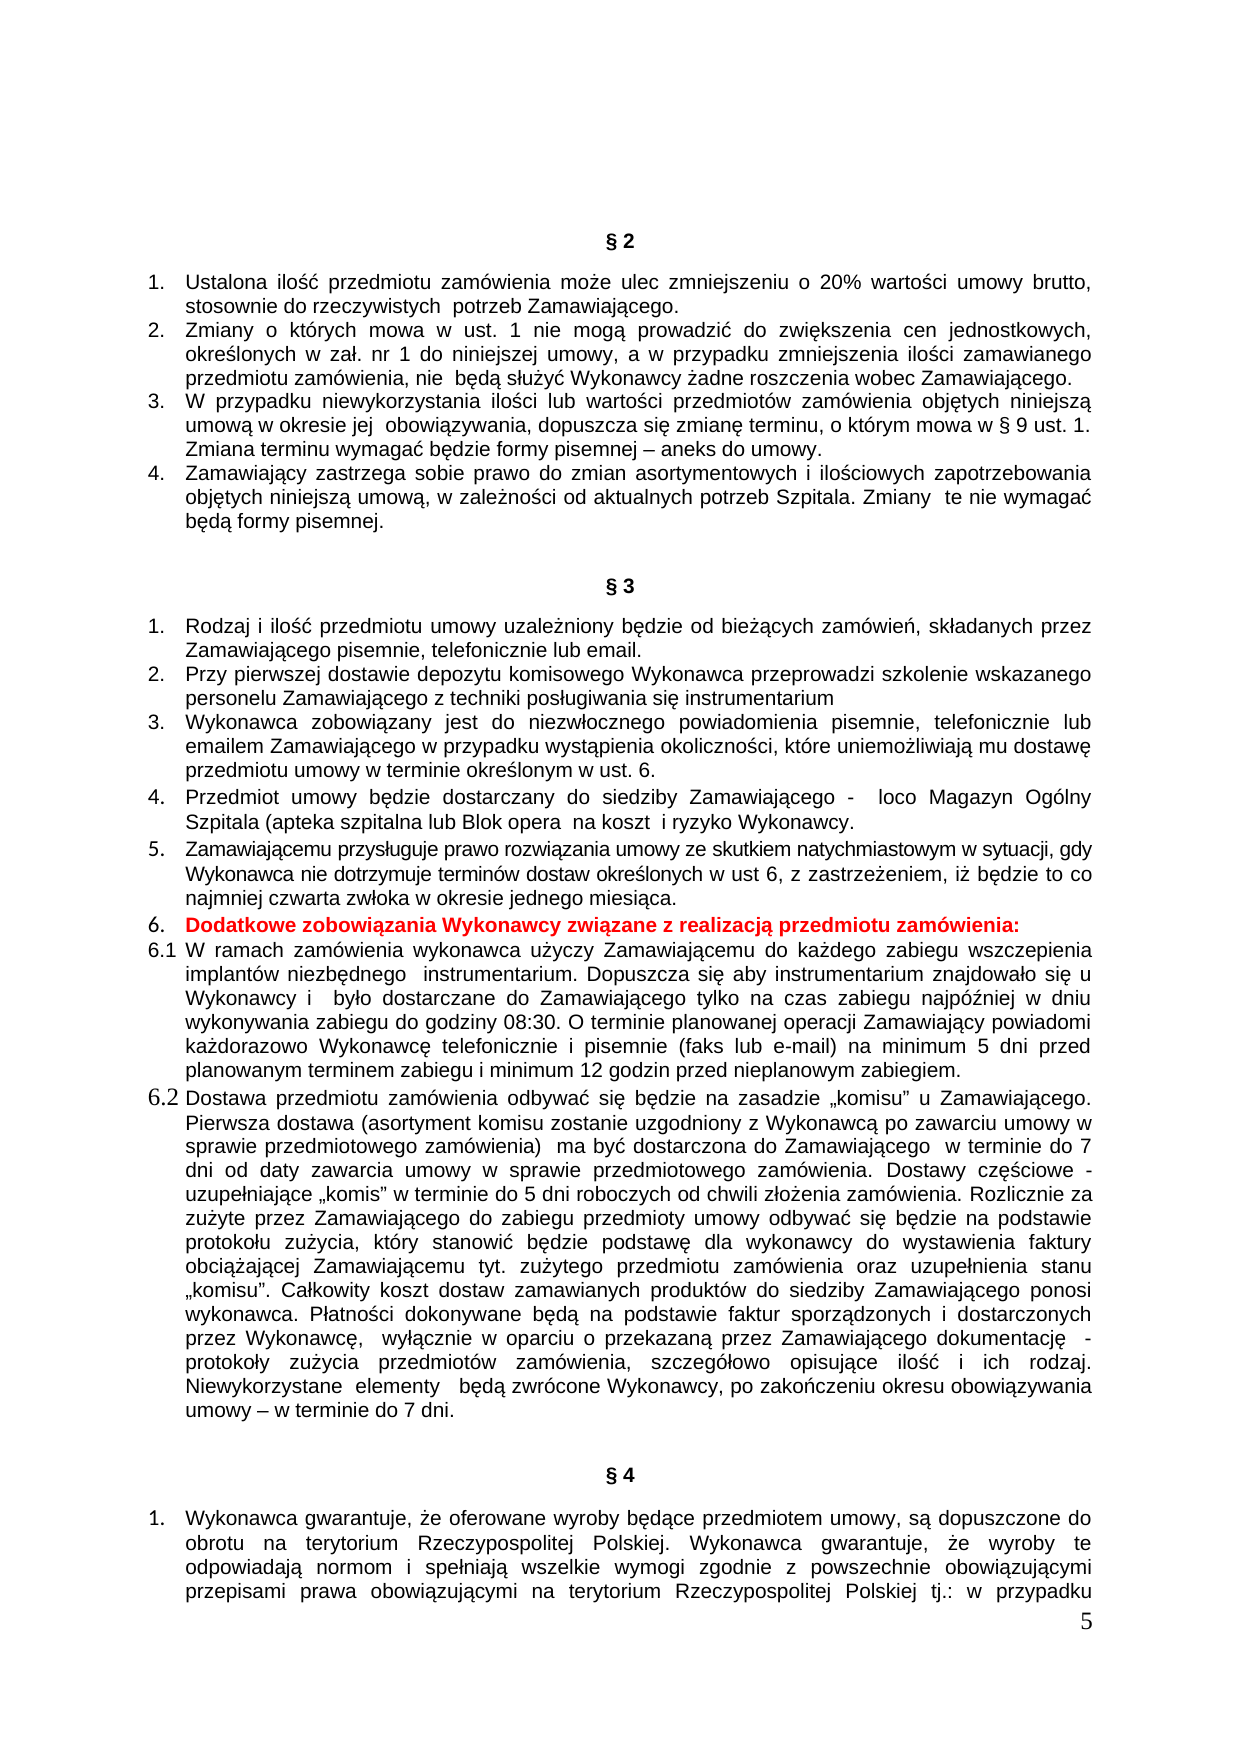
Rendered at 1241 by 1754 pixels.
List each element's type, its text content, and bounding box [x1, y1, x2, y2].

list Dostawa przedmiotu zamówienia odbywać się będzie na zasadzie „komisu” u Zamawiającego. Pierwsza dostawa (asortyment komisu zostanie uzgodniony z Wykonawcą po zawarciu umowy w sprawie przedmiotowego zamówienia) ma być dostarczona do Zamawiającego w terminie do 7 dni od daty zawarcia umowy w sprawie przedmiotowego zamówienia. Dostawy częściowe - uzupełniające „komis” w terminie do 5 dni roboczych od chwili złożenia zamówienia. Rozlicznie za zużyte przez Zamawiającego do zabiegu przedmioty umowy odbywać się będzie na podstawie protokołu zużycia, który stanowić będzie podstawę dla wykonawcy do wystawienia faktury obciążającej Zamawiającemu tyt. zużytego przedmiotu zamówienia oraz uzupełnienia stanu „komisu”. Całkowity koszt dostaw zamawianych produktów do siedziby Zamawiającego ponosi wykonawca. Płatności dokonywane będą na podstawie faktur sporządzonych i dostarczonych przez Wykonawcę, wyłącznie w oparciu o przekazaną przez Zamawiającego dokumentację - protokoły zużycia przedmiotów zamówienia, szczegółowo opisujące ilość i ich rodzaj. Niewykorzystane elementy będą zwrócone Wykonawcy, po zakończeniu okresu obowiązywania umowy – w terminie do 7 dni. [148, 1082, 1093, 1422]
list Zmiany o których mowa w ust. 1 nie mogą prowadzić do zwiększenia cen jednostkowych, określonych w zał. nr 1 do niniejszej umowy, a w przypadku zmniejszenia ilości zamawianego przedmiotu zamówienia, nie będą służyć Wykonawcy żadne roszczenia wobec Zamawiającego. [148, 317, 1093, 389]
list Wykonawca gwarantuje, że oferowane wyroby będące przedmiotem umowy, są dopuszczone do obrotu na terytorium Rzeczypospolitej Polskiej. Wykonawca gwarantuje, że wyroby te odpowiadają normom i spełniają wszelkie wymogi zgodnie z powszechnie obowiązującymi przepisami prawa obowiązującymi na terytorium Rzeczypospolitej Polskiej tj.: w przypadku [148, 1503, 1093, 1603]
list Dodatkowe zobowiązania Wykonawcy związane z realizacją przedmiotu zamówienia: [148, 910, 1093, 938]
text § 2 [148, 229, 1093, 253]
list W ramach zamówienia wykonawca użyczy Zamawiającemu do każdego zabiegu wszczepienia implantów niezbędnego instrumentarium. Dopuszcza się aby instrumentarium znajdowało się u Wykonawcy i było dostarczane do Zamawiającego tylko na czas zabiegu najpóźniej w dniu wykonywania zabiegu do godziny 08:30. O terminie planowanej operacji Zamawiający powiadomi każdorazowo Wykonawcę telefonicznie i pisemnie (faks lub e-mail) na minimum 5 dni przed planowanym terminem zabiegu i minimum 12 godzin przed nieplanowym zabiegiem. [148, 938, 1093, 1082]
list Ustalona ilość przedmiotu zamówienia może ulec zmniejszeniu o 20% wartości umowy brutto, stosownie do rzeczywistych potrzeb Zamawiającego. [148, 269, 1093, 317]
text § 3 [148, 574, 1093, 598]
list Wykonawca zobowiązany jest do niezwłocznego powiadomienia pisemnie, telefonicznie lub emailem Zamawiającego w przypadku wystąpienia okoliczności, które uniemożliwiają mu dostawę przedmiotu umowy w terminie określonym w ust. 6. [148, 710, 1093, 782]
text § 4 [148, 1462, 1093, 1486]
list Rodzaj i ilość przedmiotu umowy uzależniony będzie od bieżących zamówień, składanych przez Zamawiającego pisemnie, telefonicznie lub email. [148, 614, 1093, 662]
list W przypadku niewykorzystania ilości lub wartości przedmiotów zamówienia objętych niniejszą umową w okresie jej obowiązywania, dopuszcza się zmianę terminu, o którym mowa w § 9 ust. 1. Zmiana terminu wymagać będzie formy pisemnej – aneks do umowy. [148, 389, 1093, 461]
list Przedmiot umowy będzie dostarczany do siedziby Zamawiającego - loco Magazyn Ogólny Szpitala (apteka szpitalna lub Blok opera na koszt i ryzyko Wykonawcy. [148, 782, 1093, 834]
list Zamawiający zastrzega sobie prawo do zmian asortymentowych i ilościowych zapotrzebowania objętych niniejszą umową, w zależności od aktualnych potrzeb Szpitala. Zmiany te nie wymagać będą formy pisemnej. [148, 461, 1093, 533]
list Przy pierwszej dostawie depozytu komisowego Wykonawca przeprowadzi szkolenie wskazanego personelu Zamawiającego z techniki posługiwania się instrumentarium [148, 662, 1093, 710]
list Zamawiającemu przysługuje prawo rozwiązania umowy ze skutkiem natychmiastowym w sytuacji, gdy Wykonawca nie dotrzymuje terminów dostaw określonych w ust 6, z zastrzeżeniem, iż będzie to co najmniej czwarta zwłoka w okresie jednego miesiąca. [148, 834, 1093, 910]
